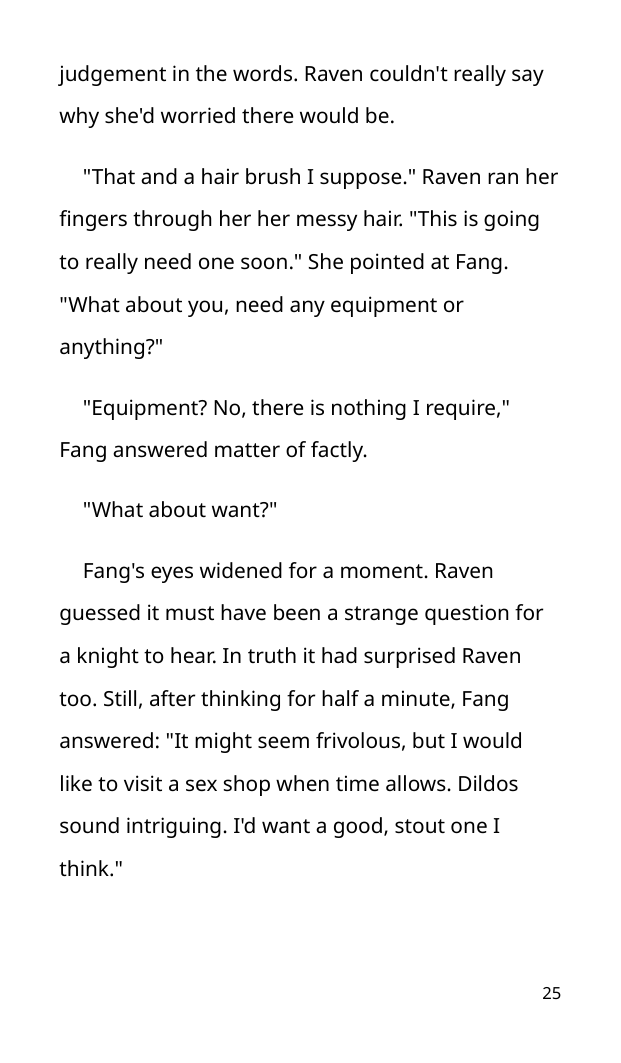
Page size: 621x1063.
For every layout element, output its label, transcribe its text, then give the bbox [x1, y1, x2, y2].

text "What about want?" [59, 496, 561, 524]
text "Equipment? No, there is nothing I require," Fang answered matter of factly. [59, 393, 561, 464]
text judgement in the words. Raven couldn't really say why she'd worried there would be. [59, 59, 561, 130]
text Fang's eyes widened for a moment. Raven guessed it must have been a strange question for a knight to hear. In truth it had surprised Raven too. Still, after thinking for half a minute, Fang answered: "It might seem frivolous, but I would like to visit a sex shop when time allows. Dildos sound intriguing. I'd want a good, stout one I think." [59, 556, 561, 883]
text "That and a hair brush I suppose." Raven ran her fingers through her her messy hair. "This is going to really need one soon." She pointed at Fang. "What about you, need any equipment or anything?" [59, 162, 561, 361]
